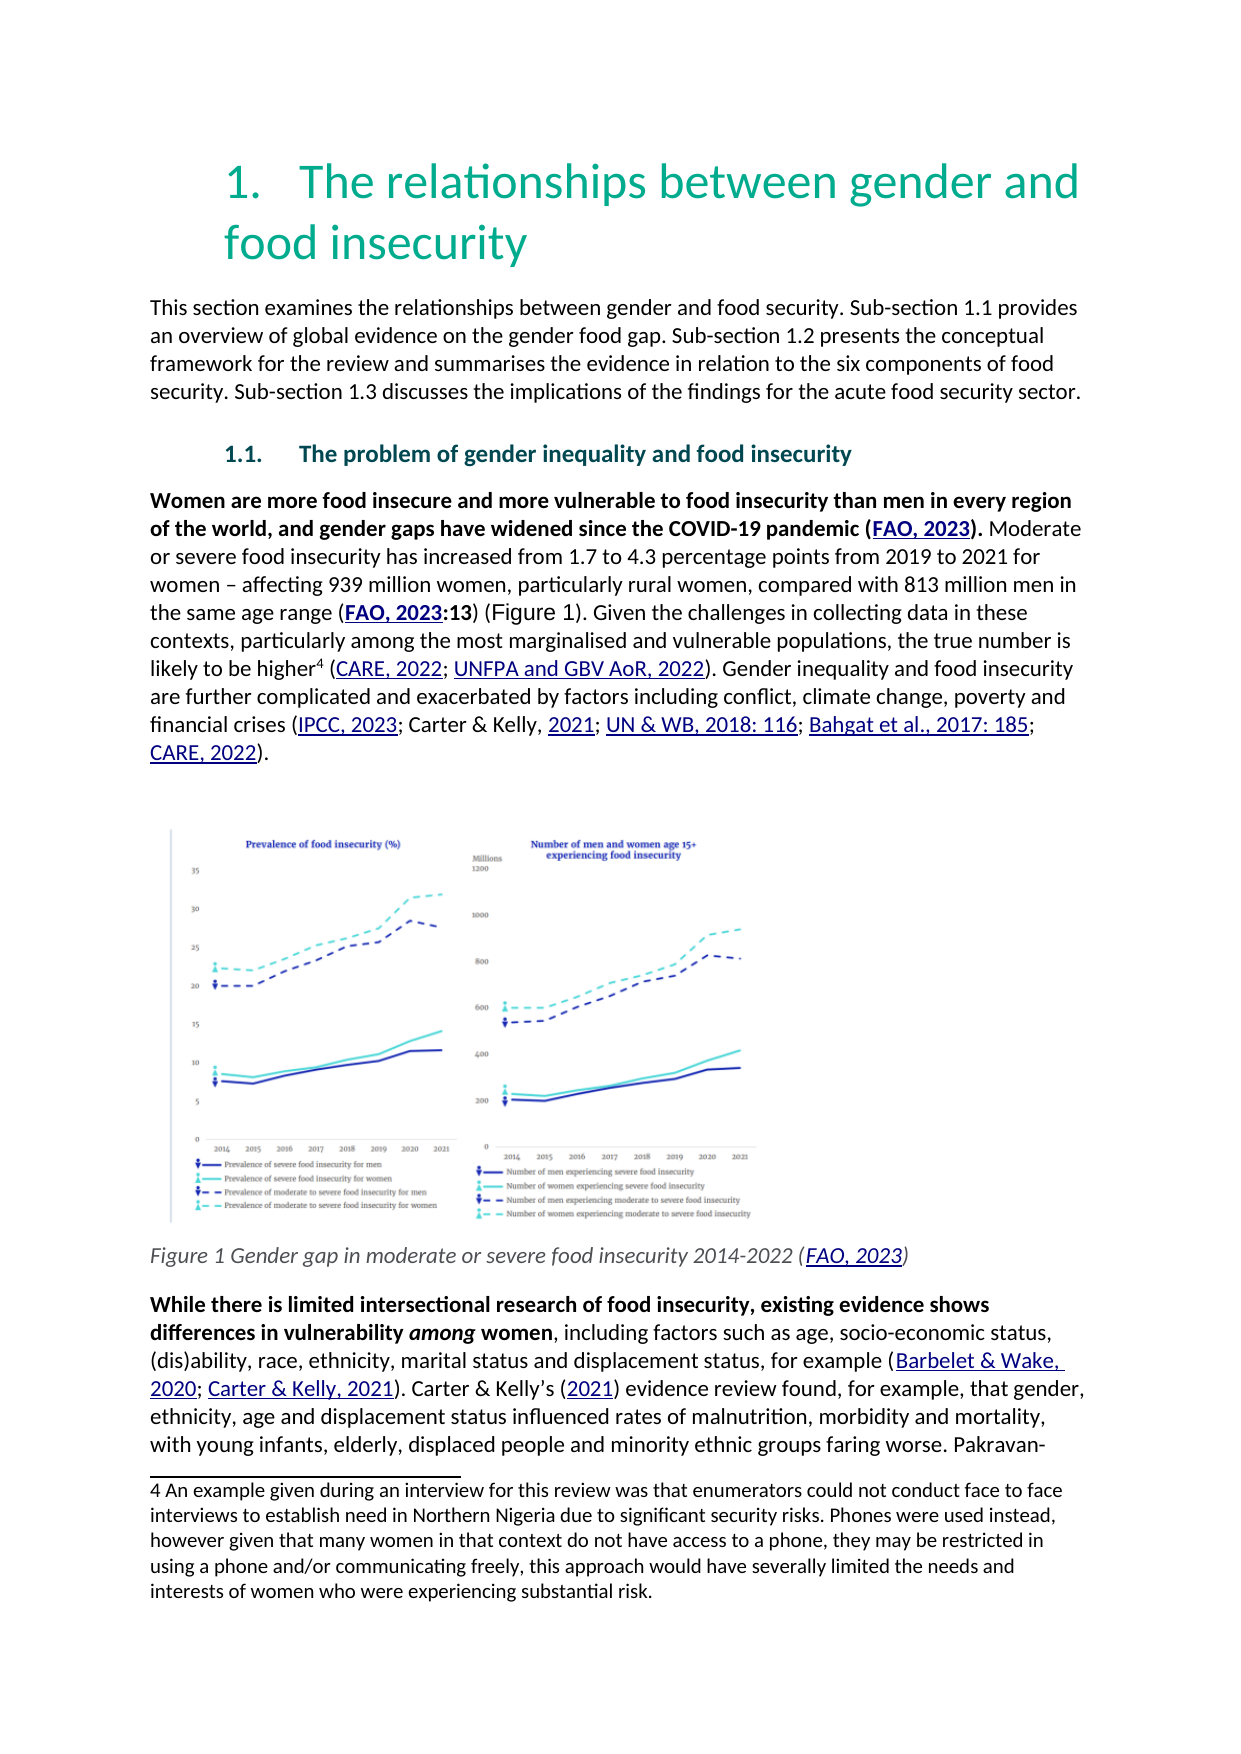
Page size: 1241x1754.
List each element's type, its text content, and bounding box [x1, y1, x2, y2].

subtitle The problem of gender inequality and food insecurity [224, 438, 1090, 469]
text An example given during an interview for this review was that enumerators could not conduct face to face interviews to establish need in Northern Nigeria due to significant security risks. Phones were used instead, however given that many women in that context do not have access to a phone, they may be restricted in using a phone and/or communicating freely, this approach would have severally limited the needs and interests of women who were experiencing substantial risk. [150, 1477, 1090, 1604]
text Figure 1 Gender gap in moderate or severe food insecurity 2014-2022 (FAO, 2023) [150, 1241, 1090, 1269]
list The relationships between gender and food insecurity [224, 150, 1090, 272]
text This section examines the relationships between gender and food security. Sub-section 1.1 provides an overview of global evidence on the gender food gap. Sub-section 1.2 presents the conceptual framework for the review and summarises the evidence in relation to the six components of food security. Sub-section 1.3 discusses the implications of the findings for the acute food security sector. [150, 293, 1090, 405]
text While there is limited intersectional research of food insecurity, existing evidence shows differences in vulnerability among women, including factors such as age, socio-economic status, (dis)ability, race, ethnicity, marital status and displacement status, for example (Barbelet & Wake, 2020; Carter & Kelly, 2021). Carter & Kelly’s (2021) evidence review found, for example, that gender, ethnicity, age and displacement status influenced rates of malnutrition, morbidity and mortality, with young infants, elderly, displaced people and minority ethnic groups faring worse. Pakravan- [150, 1290, 1090, 1458]
text Women are more food insecure and more vulnerable to food insecurity than men in every region of the world, and gender gaps have widened since the COVID-19 pandemic (FAO, 2023). Moderate or severe food insecurity has increased from 1.7 to 4.3 percentage points from 2019 to 2021 for women – affecting 939 million women, particularly rural women, compared with 813 million men in the same age range (FAO, 2023:13) (Figure 1). Given the challenges in collecting data in these contexts, particularly among the most marginalised and vulnerable populations, the true number is likely to be higher (CARE, 2022; UNFPA and GBV AoR, 2022). Gender inequality and food insecurity are further complicated and exacerbated by factors including conflict, climate change, poverty and financial crises (IPCC, 2023; Carter & Kelly, 2021; UN & WB, 2018: 116; Bahgat et al., 2017: 185; CARE, 2022). [150, 486, 1090, 766]
